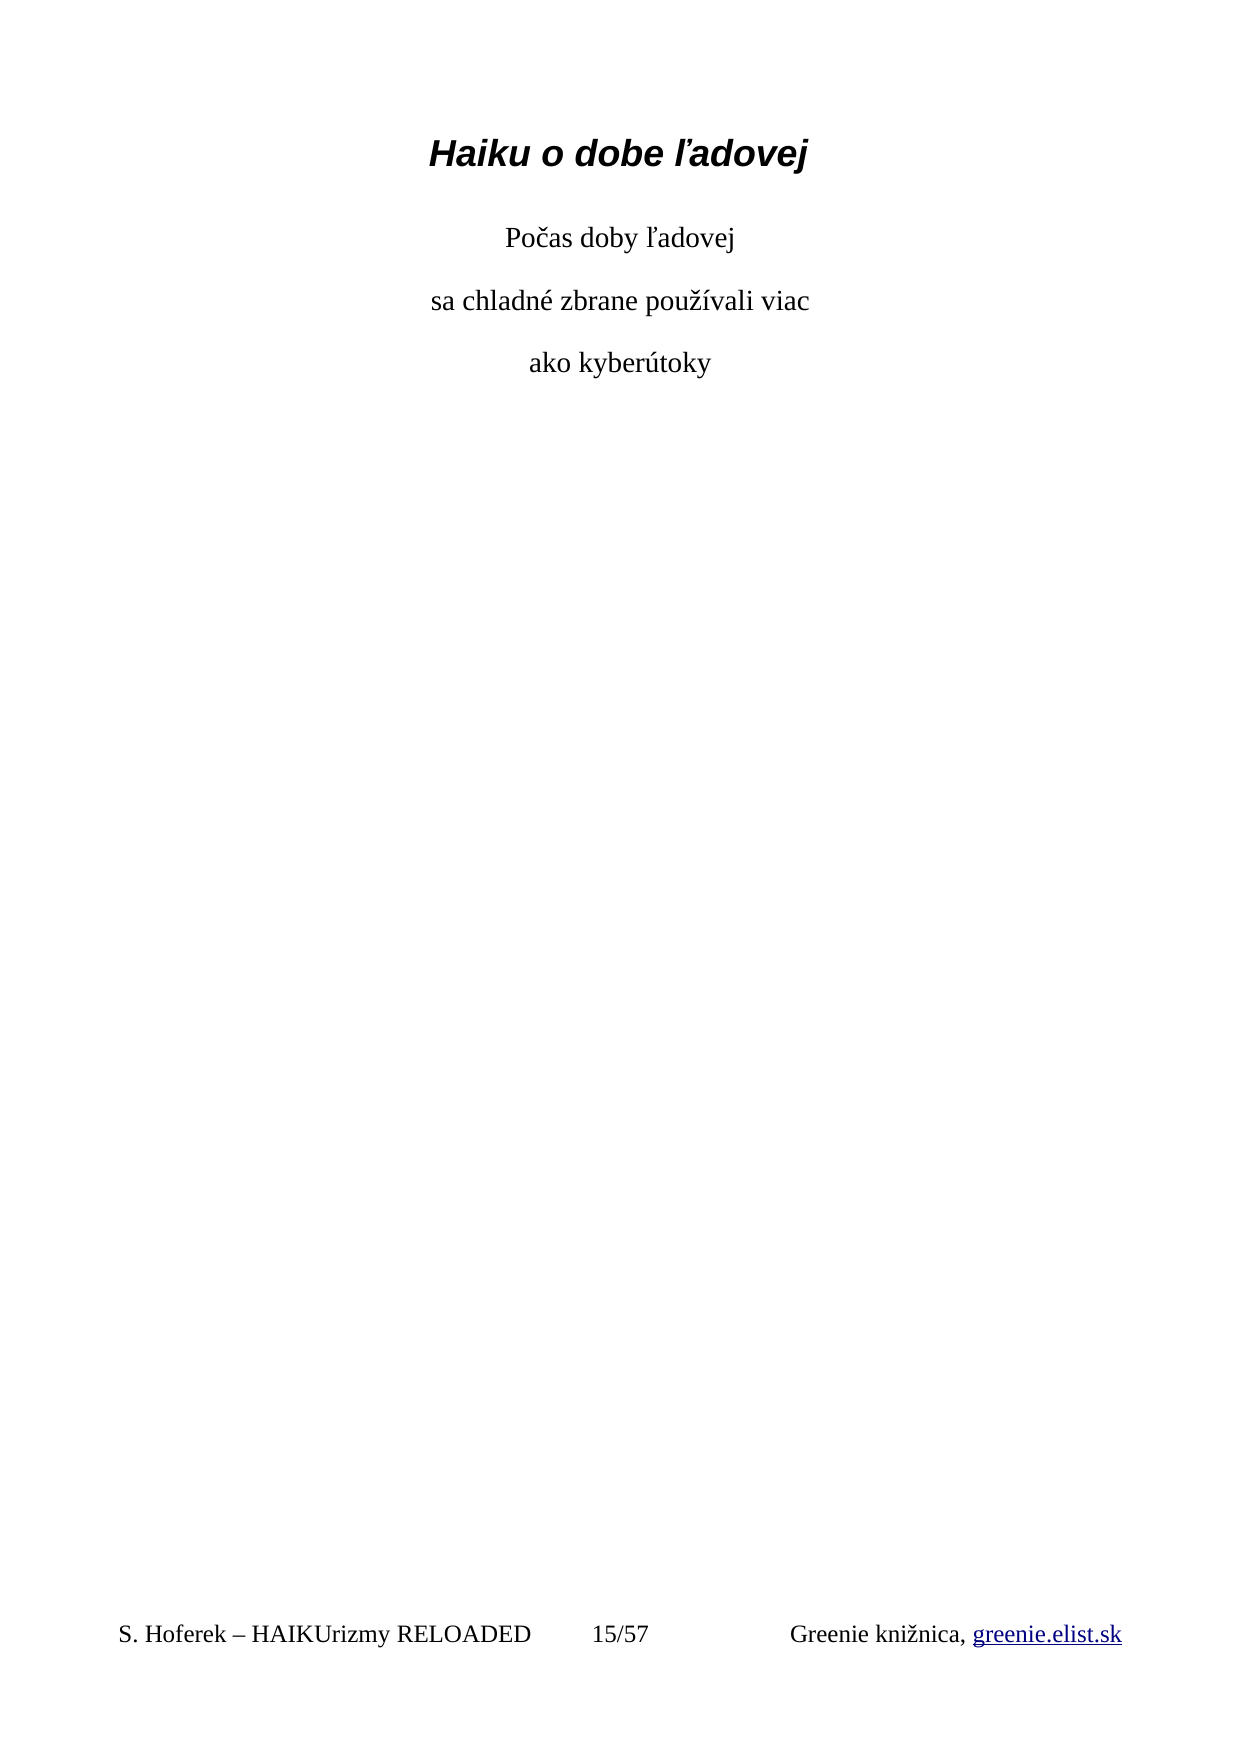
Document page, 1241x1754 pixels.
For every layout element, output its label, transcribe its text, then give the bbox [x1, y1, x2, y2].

text ako kyberútoky [106, 345, 1134, 378]
subtitle Haiku o dobe ľadovej [106, 131, 1134, 174]
text sa chladné zbrane používali viac [106, 283, 1134, 316]
text Počas doby ľadovej [106, 221, 1134, 254]
